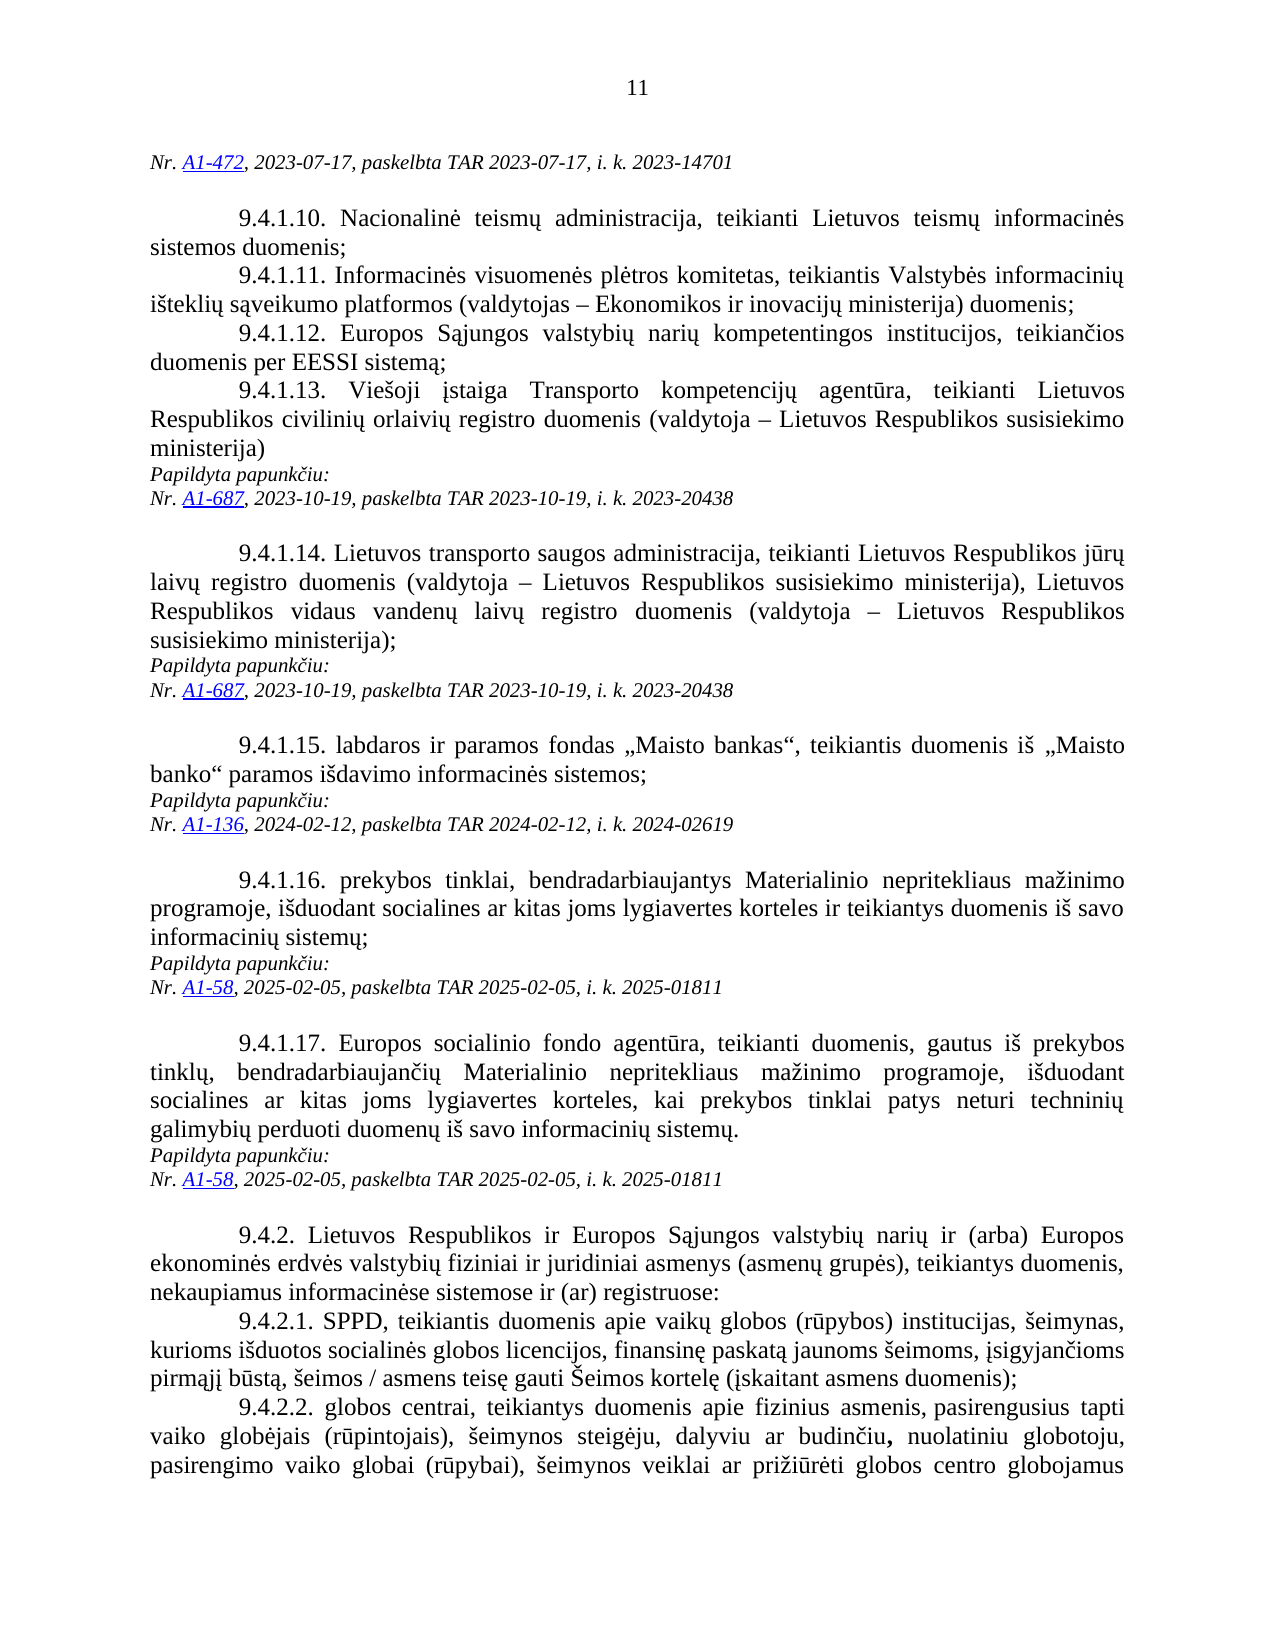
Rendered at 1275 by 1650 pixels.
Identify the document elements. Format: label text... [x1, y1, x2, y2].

text 9.4.2.2. globos centrai, teikiantys duomenis apie fizinius asmenis, pasirengusius tapti vaiko globėjais (rūpintojais), šeimynos steigėju, dalyviu ar budinčiu, nuolatiniu globotoju, pasirengimo vaiko globai (rūpybai), šeimynos veiklai ar prižiūrėti globos centro globojamus [150, 1392, 1125, 1478]
text Nr. A1-136, 2024-02-12, paskelbta TAR 2024-02-12, i. k. 2024-02619 [150, 812, 1125, 836]
text Papildyta papunkčiu: [150, 462, 1125, 486]
text 9.4.1.12. Europos Sąjungos valstybių narių kompetentingos institucijos, teikiančios duomenis per EESSI sistemą; [150, 318, 1125, 375]
text Papildyta papunkčiu: [150, 1143, 1125, 1167]
text Nr. A1-472, 2023-07-17, paskelbta TAR 2023-07-17, i. k. 2023-14701 [150, 150, 1125, 174]
text 9.4.1.11. Informacinės visuomenės plėtros komitetas, teikiantis Valstybės informacinių išteklių sąveikumo platformos (valdytojas – Ekonomikos ir inovacijų ministerija) duomenis; [150, 260, 1125, 318]
text Papildyta papunkčiu: [150, 653, 1125, 677]
text Nr. A1-687, 2023-10-19, paskelbta TAR 2023-10-19, i. k. 2023-20438 [150, 677, 1125, 702]
text 9.4.1.14. Lietuvos transporto saugos administracija, teikianti Lietuvos Respublikos jūrų laivų registro duomenis (valdytoja – Lietuvos Respublikos susisiekimo ministerija), Lietuvos Respublikos vidaus vandenų laivų registro duomenis (valdytoja – Lietuvos Respublikos susisiekimo ministerija); [150, 538, 1125, 653]
text Papildyta papunkčiu: [150, 788, 1125, 812]
text Papildyta papunkčiu: [150, 951, 1125, 975]
text Nr. A1-58, 2025-02-05, paskelbta TAR 2025-02-05, i. k. 2025-01811 [150, 1167, 1125, 1191]
text Nr. A1-687, 2023-10-19, paskelbta TAR 2023-10-19, i. k. 2023-20438 [150, 486, 1125, 510]
text 9.4.1.10. Nacionalinė teismų administracija, teikianti Lietuvos teismų informacinės sistemos duomenis; [150, 203, 1125, 260]
text 9.4.1.17. Europos socialinio fondo agentūra, teikianti duomenis, gautus iš prekybos tinklų, bendradarbiaujančių Materialinio nepritekliaus mažinimo programoje, išduodant socialines ar kitas joms lygiavertes korteles, kai prekybos tinklai patys neturi techninių galimybių perduoti duomenų iš savo informacinių sistemų. [150, 1028, 1125, 1143]
text Nr. A1-58, 2025-02-05, paskelbta TAR 2025-02-05, i. k. 2025-01811 [150, 975, 1125, 999]
text 9.4.1.16. prekybos tinklai, bendradarbiaujantys Materialinio nepritekliaus mažinimo programoje, išduodant socialines ar kitas joms lygiavertes korteles ir teikiantys duomenis iš savo informacinių sistemų; [150, 865, 1125, 951]
text 9.4.1.13. Viešoji įstaiga Transporto kompetencijų agentūra, teikianti Lietuvos Respublikos civilinių orlaivių registro duomenis (valdytoja – Lietuvos Respublikos susisiekimo ministerija) [150, 375, 1125, 462]
text 9.4.2. Lietuvos Respublikos ir Europos Sąjungos valstybių narių ir (arba) Europos ekonominės erdvės valstybių fiziniai ir juridiniai asmenys (asmenų grupės), teikiantys duomenis, nekaupiamus informacinėse sistemose ir (ar) registruose: [150, 1220, 1125, 1306]
text 9.4.2.1. SPPD, teikiantis duomenis apie vaikų globos (rūpybos) institucijas, šeimynas, kurioms išduotos socialinės globos licencijos, finansinę paskatą jaunoms šeimoms, įsigyjančioms pirmąjį būstą, šeimos / asmens teisę gauti Šeimos kortelę (įskaitant asmens duomenis); [150, 1306, 1125, 1392]
text 9.4.1.15. labdaros ir paramos fondas „Maisto bankas“, teikiantis duomenis iš „Maisto banko“ paramos išdavimo informacinės sistemos; [150, 730, 1125, 788]
